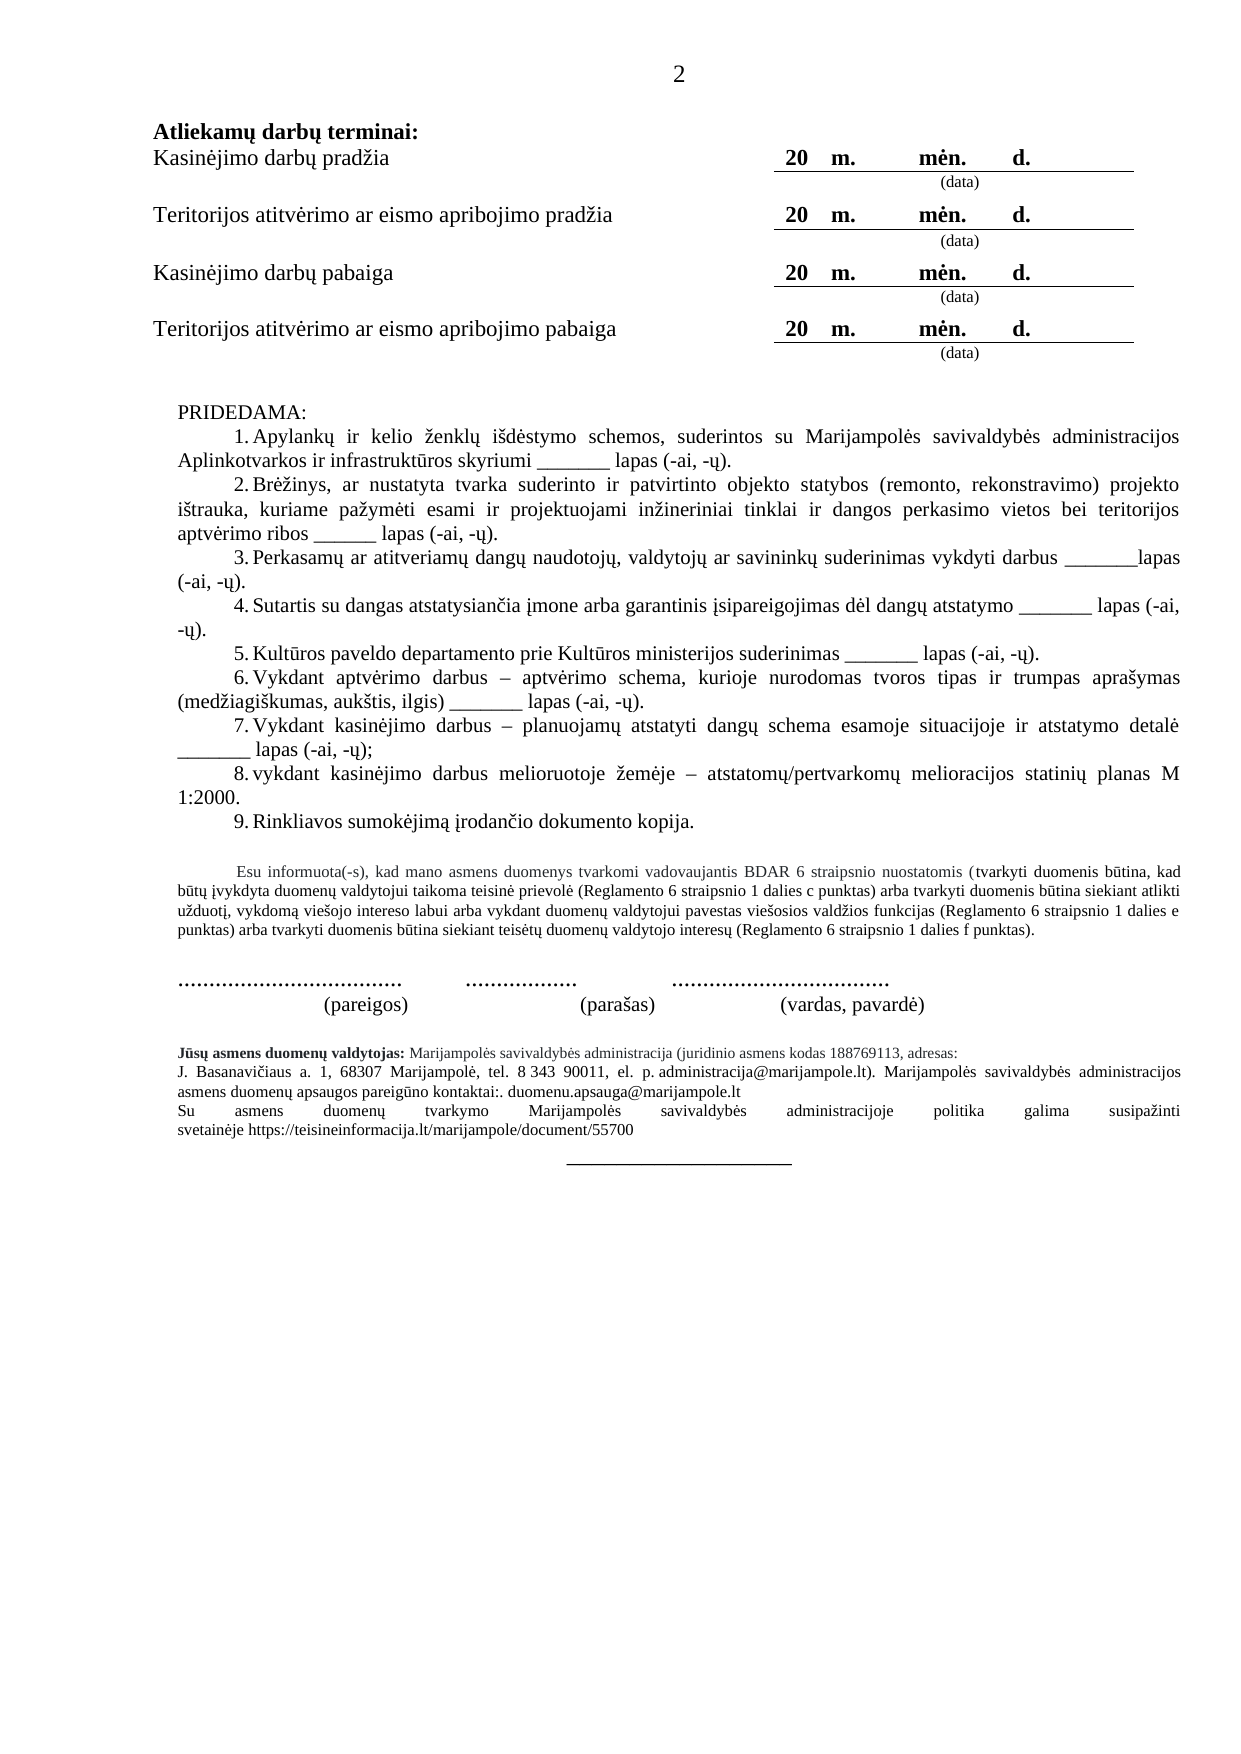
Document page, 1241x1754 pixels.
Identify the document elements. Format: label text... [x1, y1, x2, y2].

table_cell (data) [774, 172, 1134, 201]
table_cell 20 m. mėn. d. [774, 315, 1134, 342]
text J. Basanavičiaus a. 1, 68307 Marijampolė, tel. 8 343 90011, el. p. administracija@marijampole.lt). Marijampolės savivaldybės administracijos asmens duomenų apsaugos pareigūno kontaktai:. duomenu.apsauga@marijampole.lt [177, 1062, 1181, 1101]
table_cell 20 m. mėn. d. [774, 145, 1134, 171]
table_cell 20 m. mėn. d. [774, 201, 1134, 229]
table_cell [774, 118, 1134, 144]
table_cell [1134, 259, 1217, 286]
table_cell Atliekamų darbų terminai: [142, 118, 774, 144]
table_cell [142, 229, 774, 259]
table_cell [1134, 171, 1217, 201]
text .................................... .................. ................................... [177, 963, 1181, 992]
table_cell Teritorijos atitvėrimo ar eismo apribojimo pabaiga [142, 315, 774, 342]
table_cell [1134, 145, 1217, 171]
table_cell [1134, 201, 1217, 229]
text __________________ [177, 1139, 1181, 1168]
table_cell [1134, 229, 1217, 259]
text (pareigos) (parašas) (vardas, pavardė) [177, 992, 1181, 1016]
table_cell (data) [774, 287, 1134, 315]
text Esu informuota(-s), kad mano asmens duomenys tvarkomi vadovaujantis BDAR 6 straipsnio nuostatomis (tvarkyti duomenis būtina, kad būtų įvykdyta duomenų valdytojui taikoma teisinė prievolė (Reglamento 6 straipsnio 1 dalies c punktas) arba tvarkyti duomenis būtina siekiant atlikti užduotį, vykdomą viešojo intereso labui arba vykdant duomenų valdytojui pavestas viešosios valdžios funkcijas (Reglamento 6 straipsnio 1 dalies e punktas) arba tvarkyti duomenis būtina siekiant teisėtų duomenų valdytojo interesų (Reglamento 6 straipsnio 1 dalies f punktas). [177, 862, 1181, 939]
text 8. vykdant kasinėjimo darbus melioruotoje žemėje – atstatomų/pertvarkomų melioracijos statinių planas M 1:2000. [177, 761, 1181, 809]
table_cell [142, 342, 774, 371]
text 3. Perkasamų ar atitveriamų dangų naudotojų, valdytojų ar savininkų suderinimas vykdyti darbus _______lapas (-ai, -ų). [177, 544, 1181, 593]
text 5. Kultūros paveldo departamento prie Kultūros ministerijos suderinimas _______ lapas (-ai, -ų). [177, 641, 1181, 665]
table_cell Teritorijos atitvėrimo ar eismo apribojimo pradžia [142, 201, 774, 229]
text 9. Rinkliavos sumokėjimą įrodančio dokumento kopija. [177, 809, 1181, 833]
text 1. Apylankų ir kelio ženklų išdėstymo schemos, suderintos su Marijampolės savivaldybės administracijos Aplinkotvarkos ir infrastruktūros skyriumi _______ lapas (-ai, -ų). [177, 424, 1181, 472]
table_cell [1134, 118, 1217, 144]
table_cell (data) [774, 343, 1134, 371]
text PRIDEDAMA: [177, 400, 1181, 424]
table_cell [142, 171, 774, 201]
text 7. Vykdant kasinėjimo darbus – planuojamų atstatyti dangų schema esamoje situacijoje ir atstatymo detalė _______ lapas (-ai, -ų); [177, 713, 1181, 761]
text Su asmens duomenų tvarkymo Marijampolės savivaldybės administracijoje politika galima susipažinti svetainėje https://teisineinformacija.lt/marijampole/document/55700 [177, 1101, 1181, 1139]
table_cell (data) [774, 230, 1134, 259]
text 2. Brėžinys, ar nustatyta tvarka suderinto ir patvirtinto objekto statybos (remonto, rekonstravimo) projekto ištrauka, kuriame pažymėti esami ir projektuojami inžineriniai tinklai ir dangos perkasimo vietos bei teritorijos aptvėrimo ribos ______ lapas (-ai, -ų). [177, 472, 1181, 544]
table_cell [1134, 315, 1217, 342]
table_cell Kasinėjimo darbų pabaiga [142, 259, 774, 286]
table_cell 20 m. mėn. d. [774, 259, 1134, 286]
table_cell [142, 286, 774, 315]
text 6. Vykdant aptvėrimo darbus – aptvėrimo schema, kurioje nurodomas tvoros tipas ir trumpas aprašymas (medžiagiškumas, aukštis, ilgis) _______ lapas (-ai, -ų). [177, 665, 1181, 713]
table_cell [1134, 342, 1217, 371]
table_cell Kasinėjimo darbų pradžia [142, 145, 774, 171]
text Jūsų asmens duomenų valdytojas: Marijampolės savivaldybės administracija (juridinio asmens kodas 188769113, adresas: [177, 1044, 1181, 1062]
text 4. Sutartis su dangas atstatysiančia įmone arba garantinis įsipareigojimas dėl dangų atstatymo _______ lapas (-ai, -ų). [177, 593, 1181, 641]
table_cell [1134, 286, 1217, 315]
